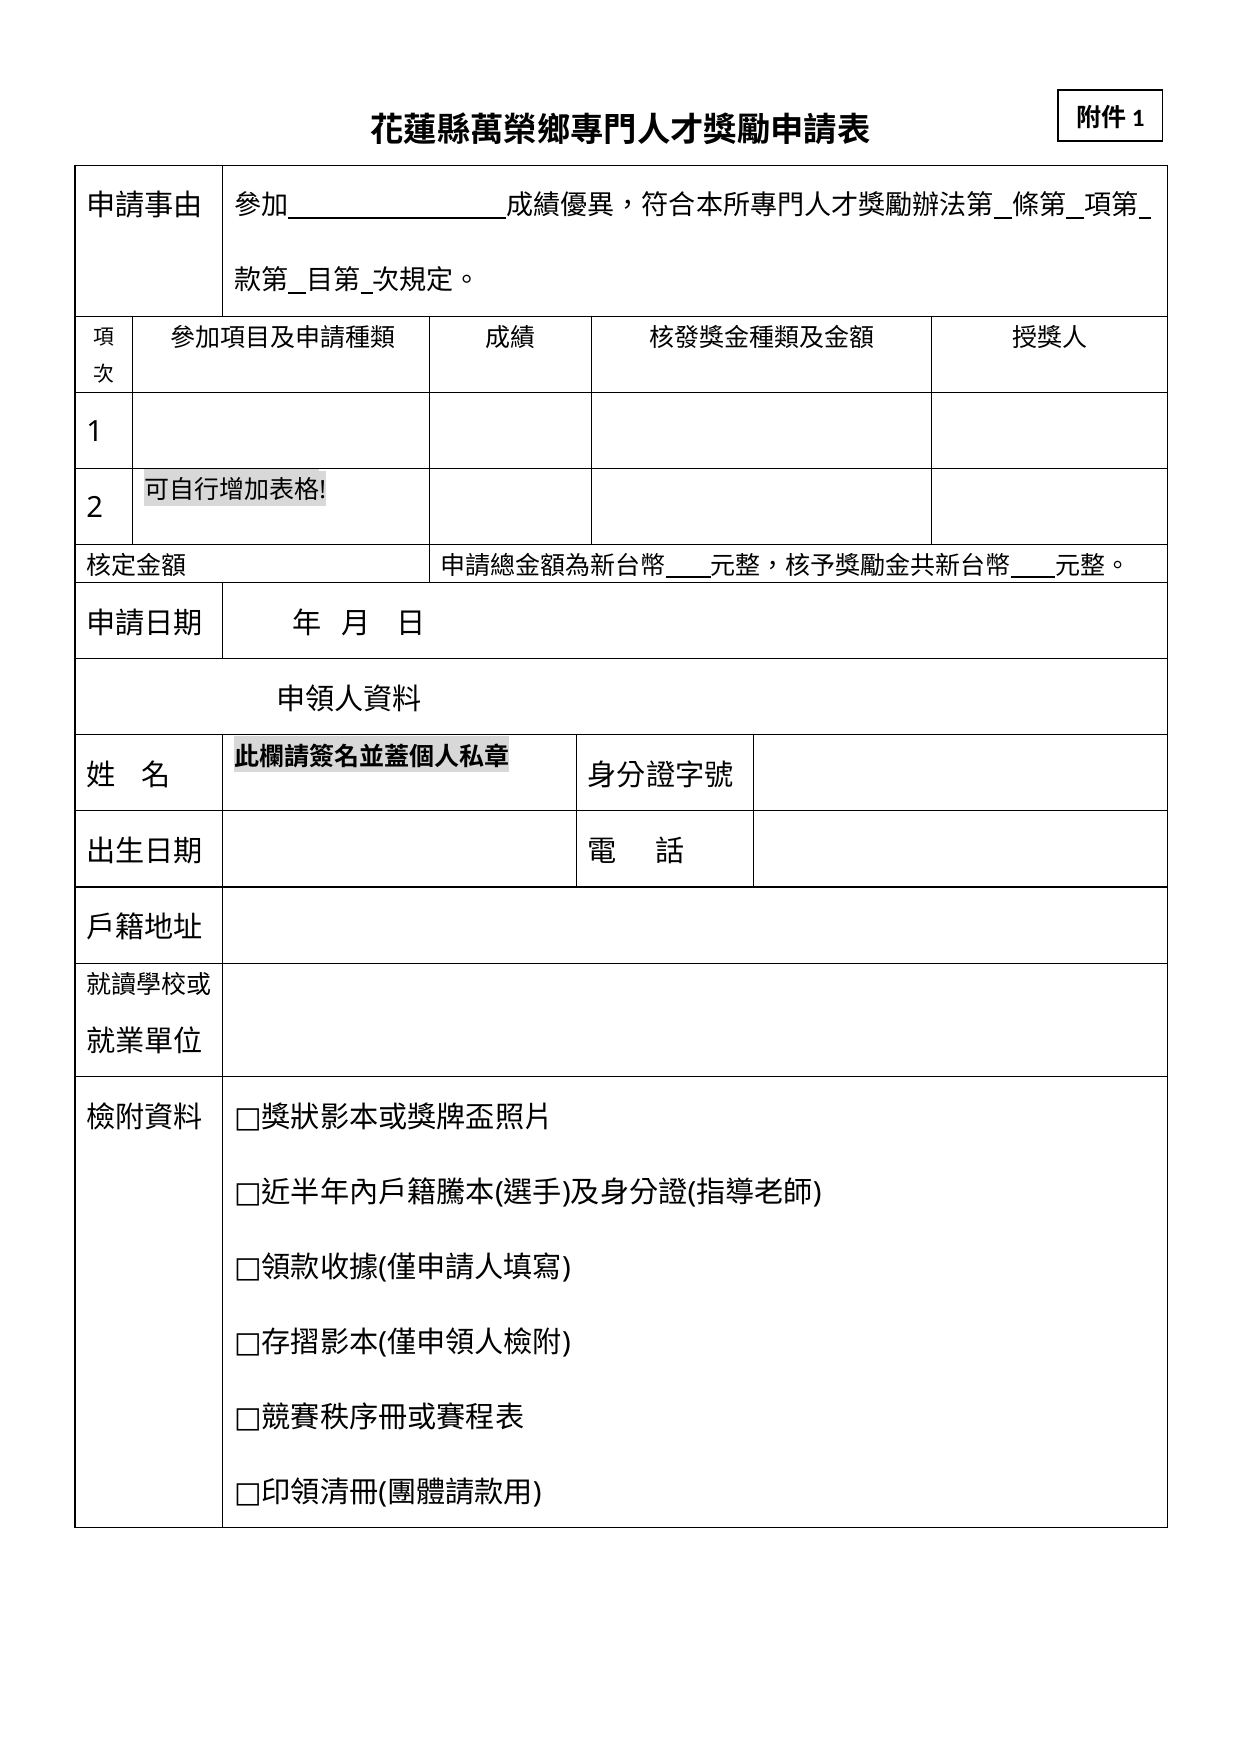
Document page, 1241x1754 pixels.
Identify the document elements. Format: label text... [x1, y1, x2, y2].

table_cell 1 [76, 393, 132, 468]
text 花蓮縣萬榮鄉專門人才獎勵申請表 [75, 89, 1165, 164]
table_cell [223, 964, 1167, 1076]
table_cell 姓 名 [76, 735, 222, 810]
table_cell 成績 [430, 317, 591, 392]
table_cell [754, 811, 1167, 886]
table_header 申請事由 [76, 166, 222, 316]
table_cell 此欄請簽名並蓋個人私章 [223, 735, 576, 810]
table_cell [932, 469, 1167, 544]
table_cell 項次 [76, 317, 132, 392]
table_cell [592, 469, 931, 544]
table_cell 年 月 日 [223, 583, 1167, 658]
table_cell 申領人資料 [76, 659, 1167, 734]
table_cell 2 [76, 469, 132, 544]
table_cell □獎狀影本或獎牌盃照片 □近半年內戶籍騰本(選手)及身分證(指導老師) □領款收據(僅申請人填寫) □存摺影本(僅申領人檢附) □競賽秩序冊或賽程表 □印領清冊(團體請款用) [223, 1077, 1167, 1527]
table_cell [932, 393, 1167, 468]
table_cell 核發獎金種類及金額 [592, 317, 931, 392]
table_header 參加 成績優異，符合本所專門人才獎勵辦法第 條第 項第 款第 目第 次規定。 [223, 166, 1167, 316]
table_cell 電 話 [577, 811, 753, 886]
table_cell [592, 393, 931, 468]
table_cell 參加項目及申請種類 [133, 317, 429, 392]
table_cell 戶籍地址 [76, 888, 222, 962]
table_cell [133, 393, 429, 468]
table_cell 可自行增加表格! [133, 469, 429, 544]
table_cell [223, 811, 576, 886]
table_cell 申請總金額為新台幣 元整，核予獎勵金共新台幣 元整。 [430, 545, 1167, 582]
table_cell [223, 888, 1167, 962]
table_cell 核定金額 [76, 545, 429, 582]
table_cell [430, 469, 591, 544]
table_cell 出生日期 [76, 811, 222, 886]
table_cell 就讀學校或 就業單位 [76, 964, 222, 1076]
table_cell 申請日期 [76, 583, 222, 658]
table_cell 身分證字號 [577, 735, 753, 810]
table_cell 檢附資料 [76, 1077, 222, 1527]
table_cell [430, 393, 591, 468]
table_cell [754, 735, 1167, 810]
table_cell 授獎人 [932, 317, 1167, 392]
